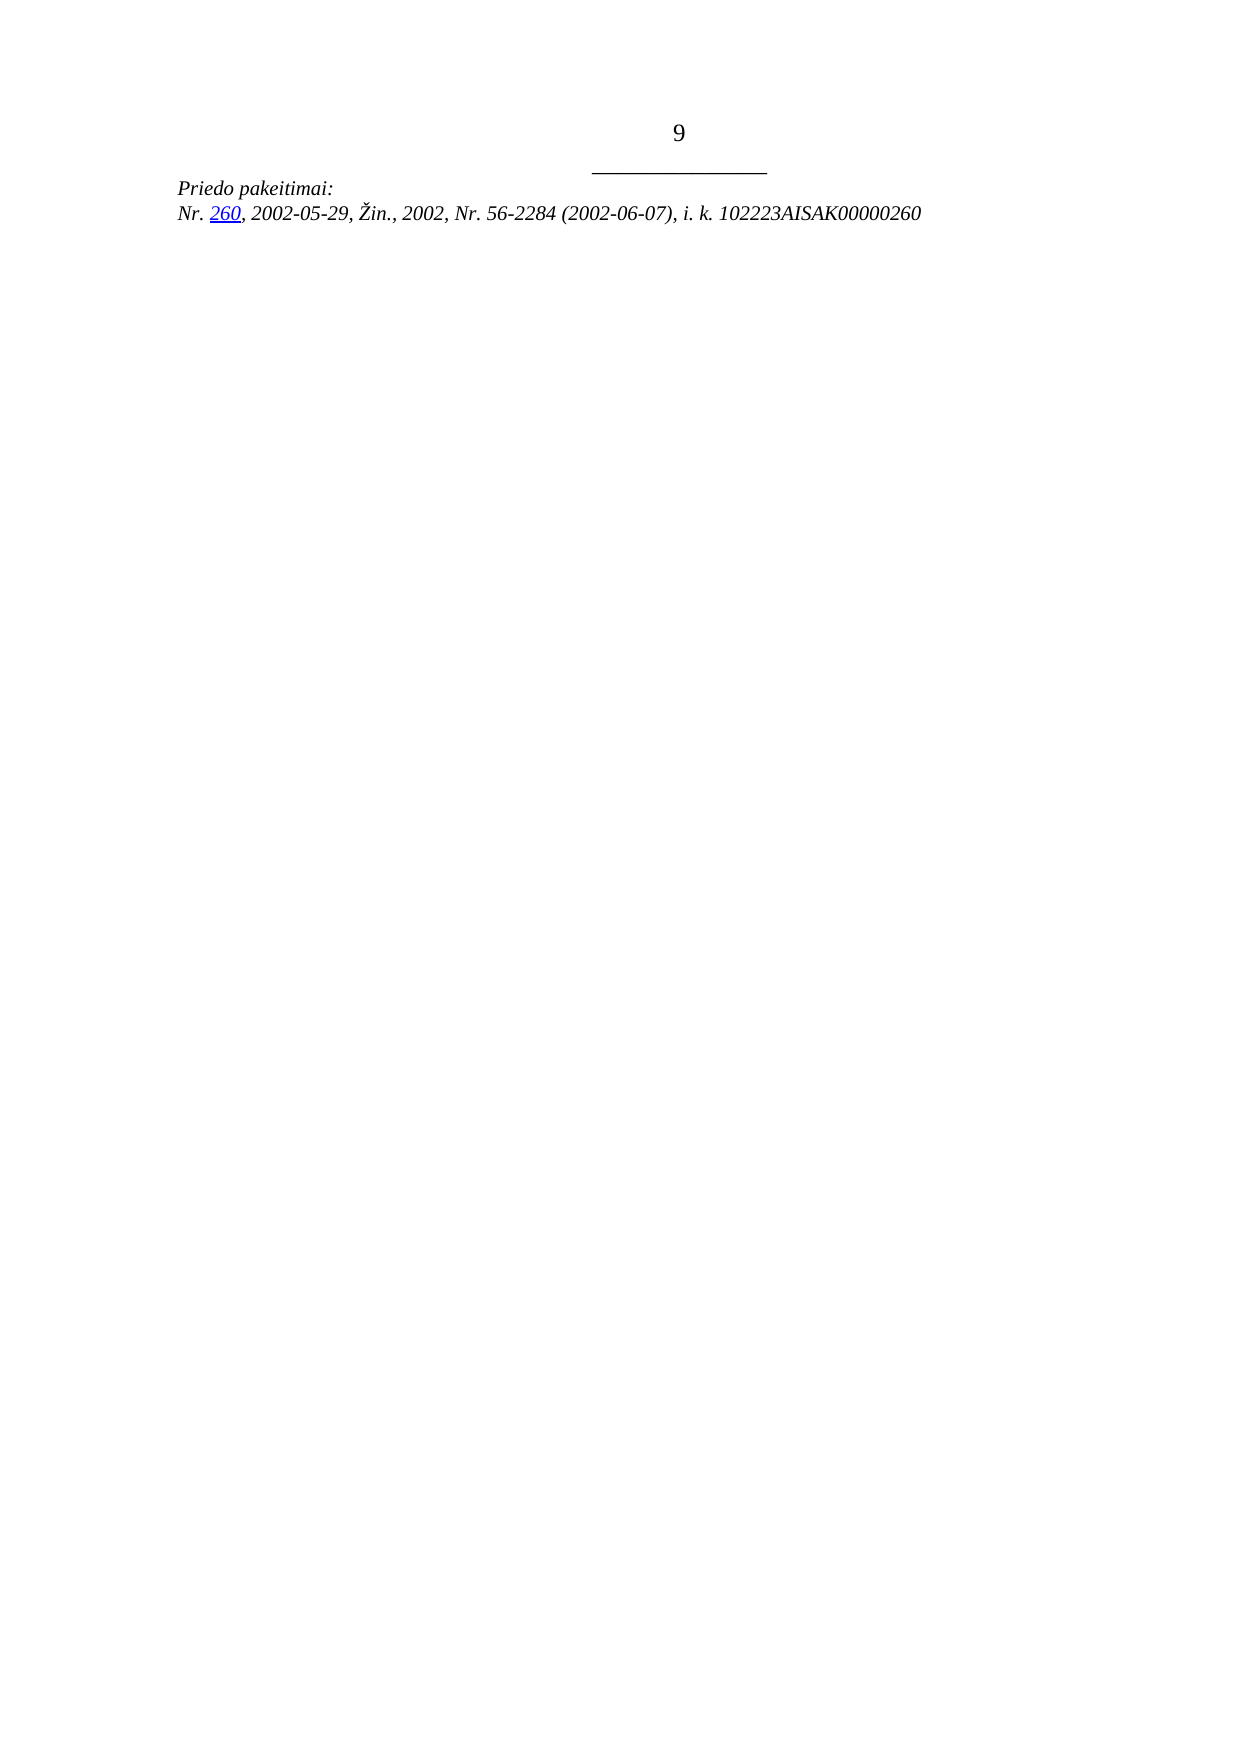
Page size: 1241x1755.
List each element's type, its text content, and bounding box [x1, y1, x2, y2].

text Priedo pakeitimai: [177, 176, 1181, 200]
text ______________ [177, 148, 1181, 176]
text Nr. 260, 2002-05-29, Žin., 2002, Nr. 56-2284 (2002-06-07), i. k. 102223AISAK00000260 [177, 200, 1181, 224]
